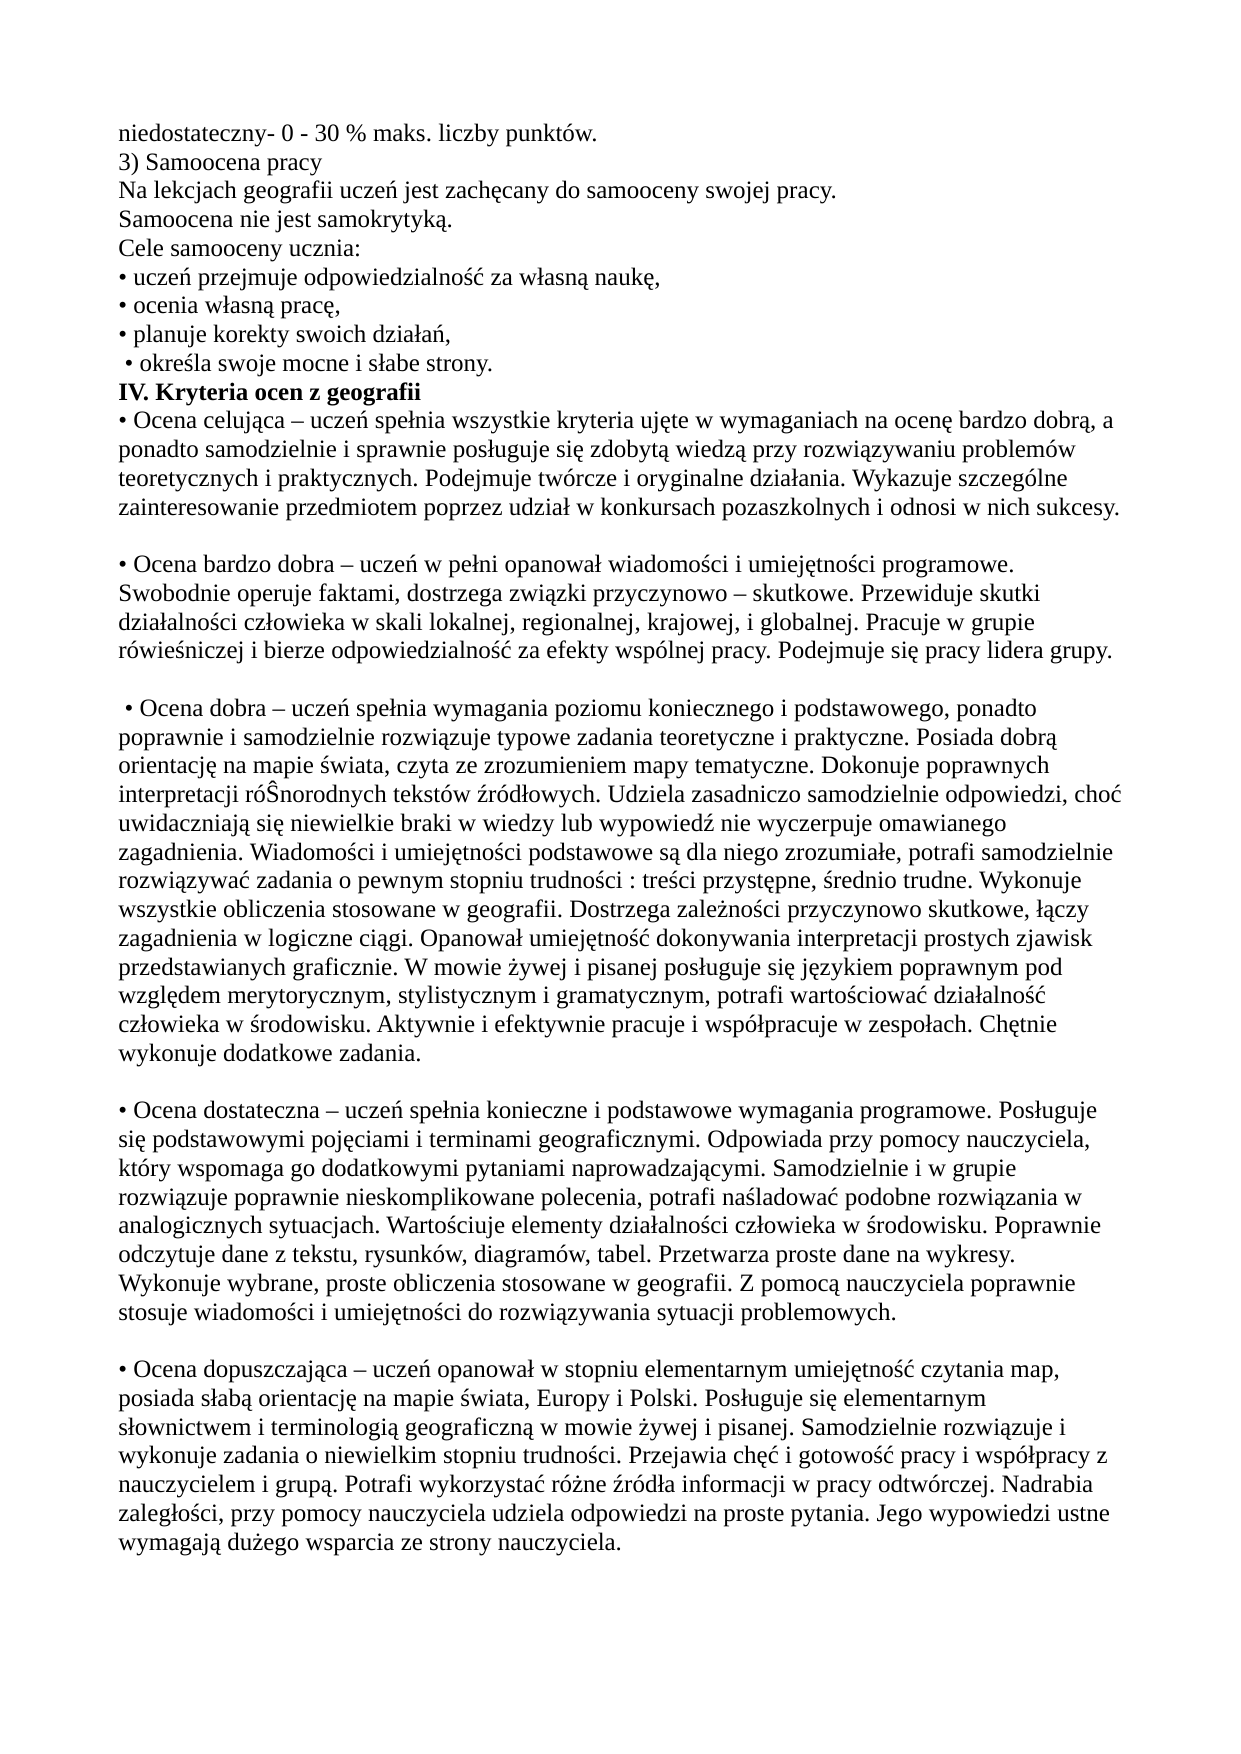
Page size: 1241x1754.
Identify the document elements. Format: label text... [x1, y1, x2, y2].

text • Ocena celująca – uczeń spełnia wszystkie kryteria ujęte w wymaganiach na ocenę bardzo dobrą, a ponadto samodzielnie i sprawnie posługuje się zdobytą wiedzą przy rozwiązywaniu problemów teoretycznych i praktycznych. Podejmuje twórcze i oryginalne działania. Wykazuje szczególne zainteresowanie przedmiotem poprzez udział w konkursach pozaszkolnych i odnosi w nich sukcesy. [118, 406, 1122, 521]
text Cele samooceny ucznia: [118, 233, 1122, 262]
text 3) Samoocena pracy [118, 147, 1122, 176]
text Na lekcjach geografii uczeń jest zachęcany do samooceny swojej pracy. [118, 176, 1122, 204]
text IV. Kryteria ocen z geografii [118, 377, 1122, 406]
text • Ocena dostateczna – uczeń spełnia konieczne i podstawowe wymagania programowe. Posługuje się podstawowymi pojęciami i terminami geograficznymi. Odpowiada przy pomocy nauczyciela, który wspomaga go dodatkowymi pytaniami naprowadzającymi. Samodzielnie i w grupie rozwiązuje poprawnie nieskomplikowane polecenia, potrafi naśladować podobne rozwiązania w analogicznych sytuacjach. Wartościuje elementy działalności człowieka w środowisku. Poprawnie odczytuje dane z tekstu, rysunków, diagramów, tabel. Przetwarza proste dane na wykresy. Wykonuje wybrane, proste obliczenia stosowane w geografii. Z pomocą nauczyciela poprawnie stosuje wiadomości i umiejętności do rozwiązywania sytuacji problemowych. [118, 1096, 1122, 1326]
text • Ocena dopuszczająca – uczeń opanował w stopniu elementarnym umiejętność czytania map, posiada słabą orientację na mapie świata, Europy i Polski. Posługuje się elementarnym słownictwem i terminologią geograficzną w mowie żywej i pisanej. Samodzielnie rozwiązuje i wykonuje zadania o niewielkim stopniu trudności. Przejawia chęć i gotowość pracy i współpracy z nauczycielem i grupą. Potrafi wykorzystać różne źródła informacji w pracy odtwórczej. Nadrabia zaległości, przy pomocy nauczyciela udziela odpowiedzi na proste pytania. Jego wypowiedzi ustne wymagają dużego wsparcia ze strony nauczyciela. [118, 1354, 1122, 1556]
text • Ocena dobra – uczeń spełnia wymagania poziomu koniecznego i podstawowego, ponadto poprawnie i samodzielnie rozwiązuje typowe zadania teoretyczne i praktyczne. Posiada dobrą orientację na mapie świata, czyta ze zrozumieniem mapy tematyczne. Dokonuje poprawnych interpretacji róŜnorodnych tekstów źródłowych. Udziela zasadniczo samodzielnie odpowiedzi, choć uwidaczniają się niewielkie braki w wiedzy lub wypowiedź nie wyczerpuje omawianego zagadnienia. Wiadomości i umiejętności podstawowe są dla niego zrozumiałe, potrafi samodzielnie rozwiązywać zadania o pewnym stopniu trudności : treści przystępne, średnio trudne. Wykonuje wszystkie obliczenia stosowane w geografii. Dostrzega zależności przyczynowo skutkowe, łączy zagadnienia w logiczne ciągi. Opanował umiejętność dokonywania interpretacji prostych zjawisk przedstawianych graficznie. W mowie żywej i pisanej posługuje się językiem poprawnym pod względem merytorycznym, stylistycznym i gramatycznym, potrafi wartościować działalność człowieka w środowisku. Aktywnie i efektywnie pracuje i współpracuje w zespołach. Chętnie wykonuje dodatkowe zadania. [118, 693, 1122, 1067]
text niedostateczny- 0 - 30 % maks. liczby punktów. [118, 118, 1122, 147]
text • ocenia własną pracę, [118, 291, 1122, 319]
text • określa swoje mocne i słabe strony. [118, 348, 1122, 377]
text • uczeń przejmuje odpowiedzialność za własną naukę, [118, 262, 1122, 291]
text Samoocena nie jest samokrytyką. [118, 204, 1122, 233]
text • planuje korekty swoich działań, [118, 319, 1122, 348]
text • Ocena bardzo dobra – uczeń w pełni opanował wiadomości i umiejętności programowe. Swobodnie operuje faktami, dostrzega związki przyczynowo – skutkowe. Przewiduje skutki działalności człowieka w skali lokalnej, regionalnej, krajowej, i globalnej. Pracuje w grupie rówieśniczej i bierze odpowiedzialność za efekty wspólnej pracy. Podejmuje się pracy lidera grupy. [118, 549, 1122, 664]
